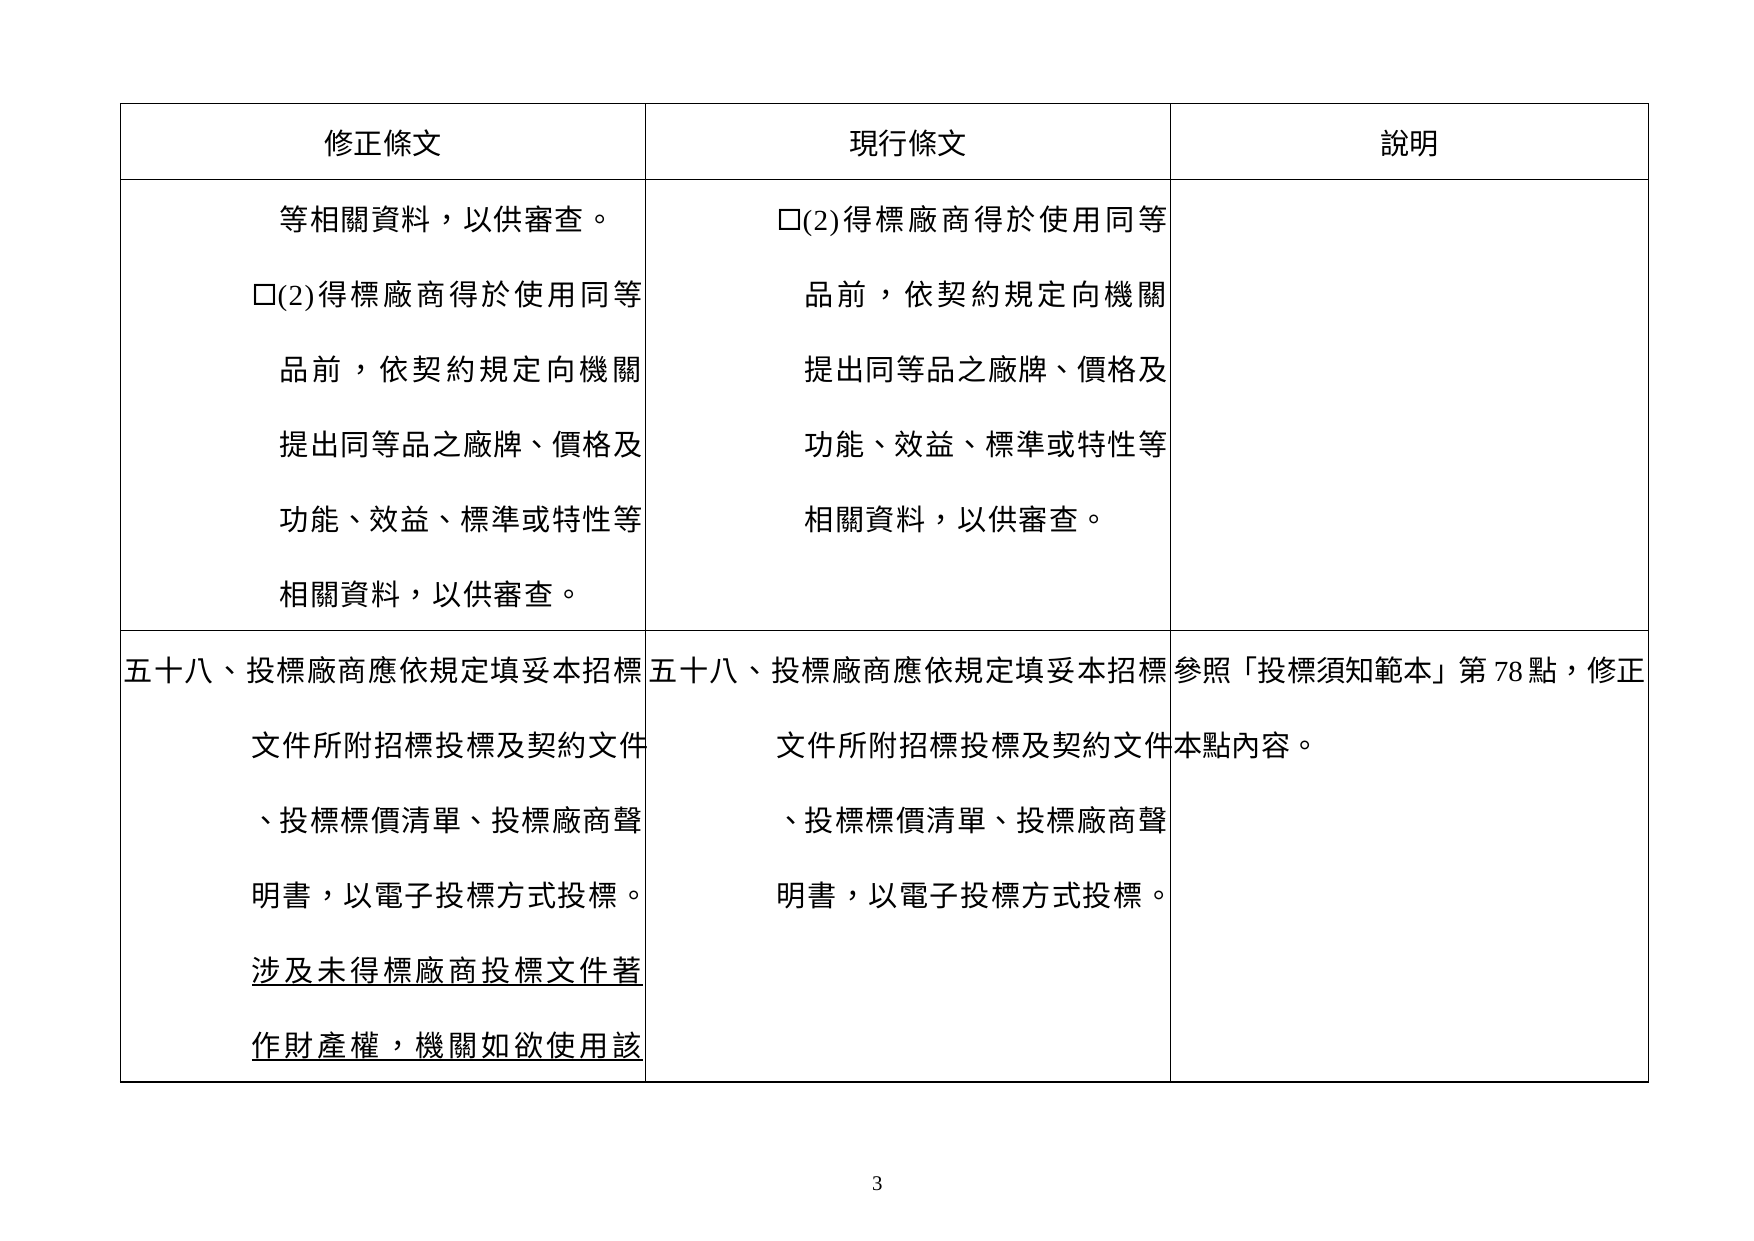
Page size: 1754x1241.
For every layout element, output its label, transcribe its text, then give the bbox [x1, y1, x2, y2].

table_header 說明 [1171, 104, 1648, 179]
table_header 修正條文 [121, 104, 645, 179]
table_cell [1171, 180, 1648, 630]
table_cell 五十八、投標廠商應依規定填妥本招標文件所附招標投標及契約文件、投標標價清單、投標廠商聲明書，以電子投標方式投標。 [646, 631, 1170, 1081]
table_header 現行條文 [646, 104, 1170, 179]
table_cell 等相關資料，以供審查。 (2)得標廠商得於使用同等品前，依契約規定向機關提出同等品之廠牌、價格及功能、效益、標準或特性等相關資料，以供審查。 [121, 180, 645, 630]
table_cell 五十八、投標廠商應依規定填妥本招標文件所附招標投標及契約文件、投標標價清單、投標廠商聲明書，以電子投標方式投標。 涉及未得標廠商投標文件著作財產權，機關如欲使用該等文件，應經該廠商同意無償授權機關使用，或由機關給予報酬後，於彼此約定範圍內使用。 [121, 631, 645, 1081]
table_cell 參照「投標須知範本」第78點，修正本點內容。 [1171, 631, 1648, 1081]
table_cell (2)得標廠商得於使用同等品前，依契約規定向機關提出同等品之廠牌、價格及功能、效益、標準或特性等相關資料，以供審查。 [646, 180, 1170, 630]
